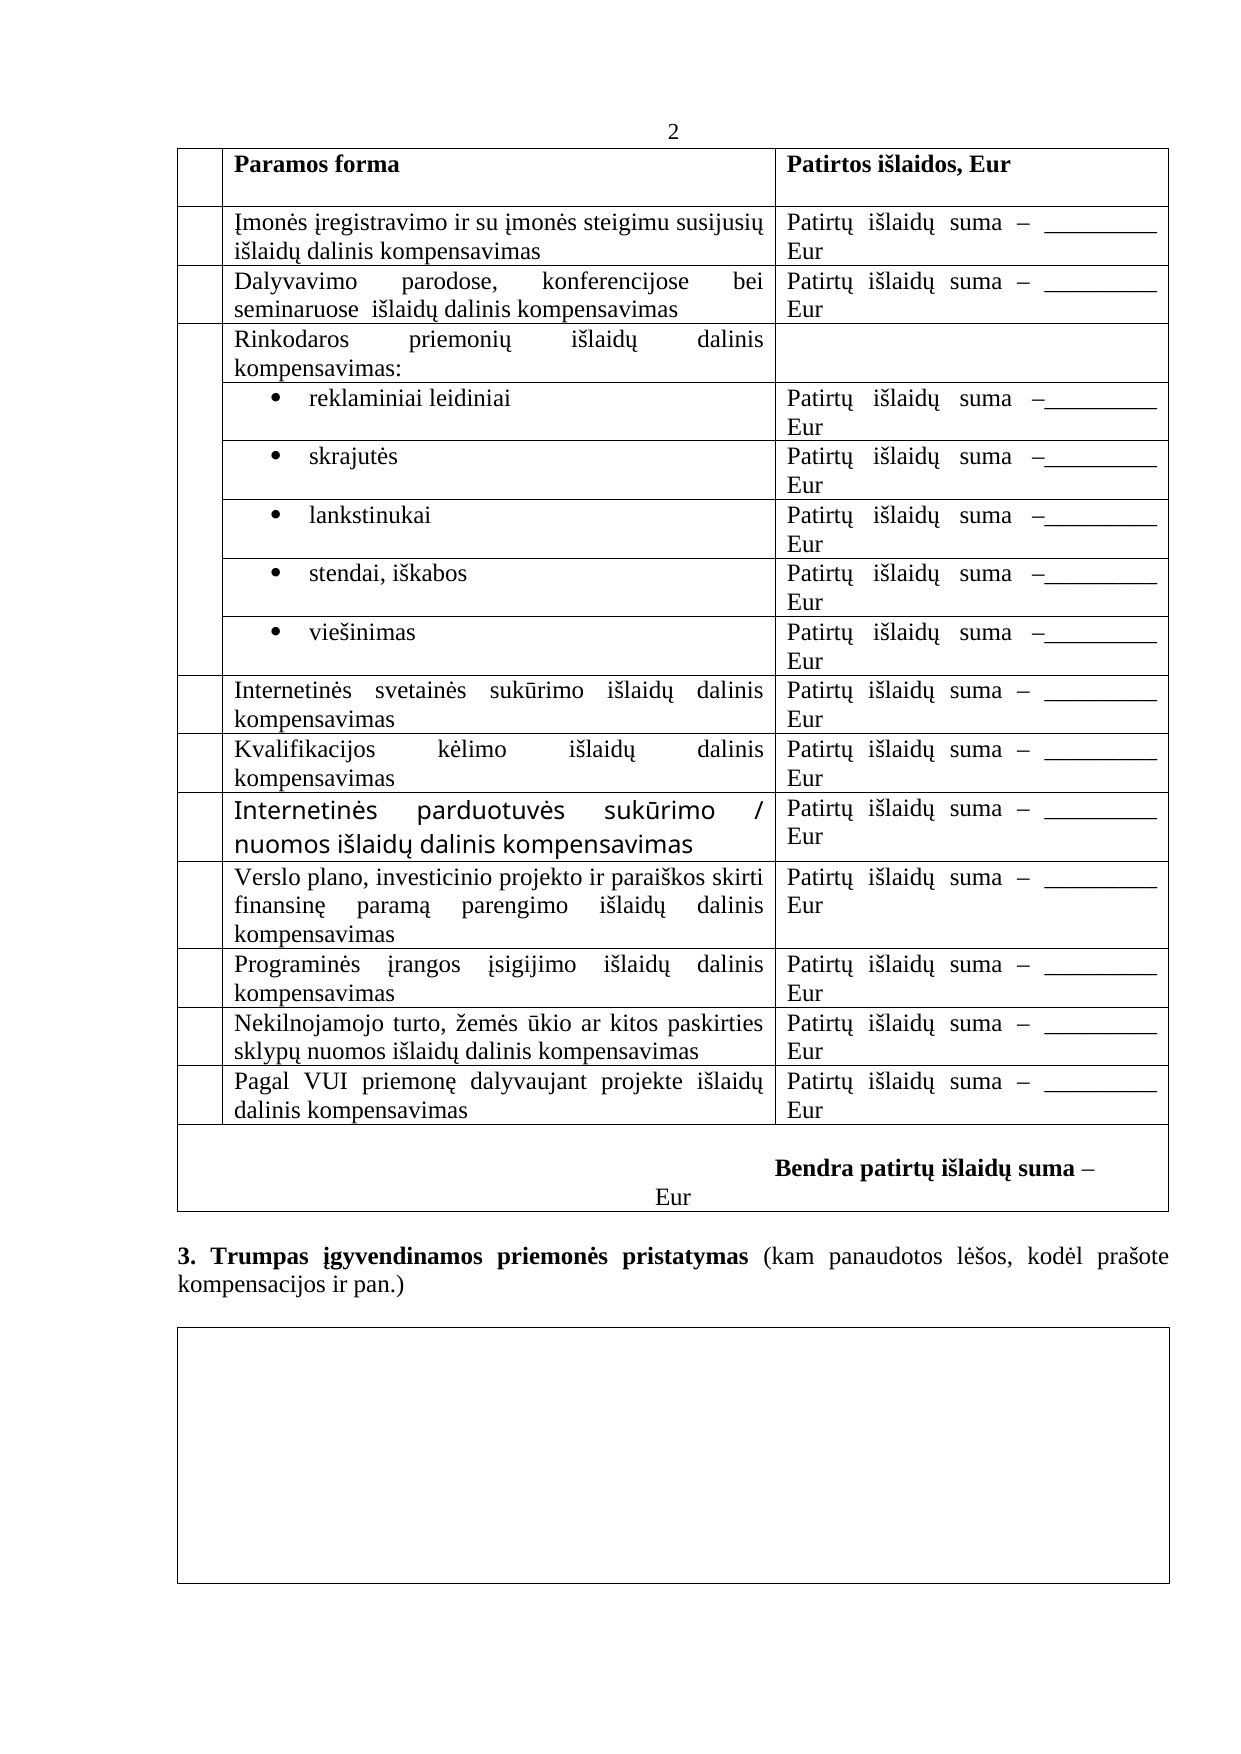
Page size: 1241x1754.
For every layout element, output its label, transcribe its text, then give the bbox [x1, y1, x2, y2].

table_cell Patirtų išlaidų suma – _________ Eur [776, 207, 1168, 265]
table_header Patirtos išlaidos, Eur [776, 149, 1168, 206]
table_cell [178, 1066, 222, 1124]
table_cell [178, 949, 222, 1007]
table_cell Patirtų išlaidų suma – _________ Eur [776, 734, 1168, 792]
table_cell Įmonės įregistravimo ir su įmonės steigimu susijusių išlaidų dalinis kompensavimas [223, 207, 775, 265]
table_cell Patirtų išlaidų suma – _________ Eur [776, 676, 1168, 733]
table_header Paramos forma [223, 149, 775, 206]
table_cell Patirtų išlaidų suma – _________ Eur [776, 1008, 1168, 1065]
table_cell [178, 266, 222, 323]
table_cell  stendai, iškabos [223, 559, 775, 616]
table_cell Patirtų išlaidų suma –_________ Eur [776, 500, 1168, 557]
table_cell [178, 207, 222, 265]
table_cell Patirtų išlaidų suma – _________ Eur [776, 1066, 1168, 1124]
table_cell [178, 324, 222, 674]
table_cell [178, 793, 222, 861]
table_cell [776, 324, 1168, 382]
table_cell Internetinės parduotuvės sukūrimo / nuomos išlaidų dalinis kompensavimas [223, 793, 775, 861]
table_cell Dalyvavimo parodose, konferencijose bei seminaruose išlaidų dalinis kompensavimas [223, 266, 775, 323]
table_cell Bendra patirtų išlaidų suma – Eur [178, 1125, 1168, 1211]
table_cell Internetinės svetainės sukūrimo išlaidų dalinis kompensavimas [223, 676, 775, 733]
table_cell Patirtų išlaidų suma – _________ Eur [776, 793, 1168, 861]
table_cell [178, 1328, 1169, 1583]
table_cell Patirtų išlaidų suma –_________ Eur [776, 617, 1168, 674]
table_cell Programinės įrangos įsigijimo išlaidų dalinis kompensavimas [223, 949, 775, 1007]
table_cell [178, 1008, 222, 1065]
table_cell Verslo plano, investicinio projekto ir paraiškos skirti finansinę paramą parengimo išlaidų dalinis kompensavimas [223, 862, 775, 948]
table_cell Patirtų išlaidų suma – _________ Eur [776, 862, 1168, 948]
table_cell  skrajutės [223, 441, 775, 499]
table_header [177, 1298, 1169, 1327]
table_cell  lankstinukai [223, 500, 775, 557]
table_cell [178, 676, 222, 733]
table_cell Rinkodaros priemonių išlaidų dalinis kompensavimas: [223, 324, 775, 382]
table_cell  viešinimas [223, 617, 775, 674]
table_cell [178, 862, 222, 948]
text 3. Trumpas įgyvendinamos priemonės pristatymas (kam panaudotos lėšos, kodėl prašote kompensacijos ir pan.) [177, 1241, 1169, 1298]
table_header [178, 149, 222, 206]
table_cell Patirtų išlaidų suma – _________ Eur [776, 949, 1168, 1007]
table_cell Patirtų išlaidų suma – _________ Eur [776, 266, 1168, 323]
table_cell Patirtų išlaidų suma –_________ Eur [776, 559, 1168, 616]
table_cell Patirtų išlaidų suma –_________ Eur [776, 441, 1168, 499]
table_cell Nekilnojamojo turto, žemės ūkio ar kitos paskirties sklypų nuomos išlaidų dalinis kompensavimas [223, 1008, 775, 1065]
table_cell Kvalifikacijos kėlimo išlaidų dalinis kompensavimas [223, 734, 775, 792]
table_cell Patirtų išlaidų suma –_________ Eur [776, 383, 1168, 440]
table_cell [178, 734, 222, 792]
table_cell Pagal VUI priemonę dalyvaujant projekte išlaidų dalinis kompensavimas [223, 1066, 775, 1124]
table_cell  reklaminiai leidiniai [223, 383, 775, 440]
